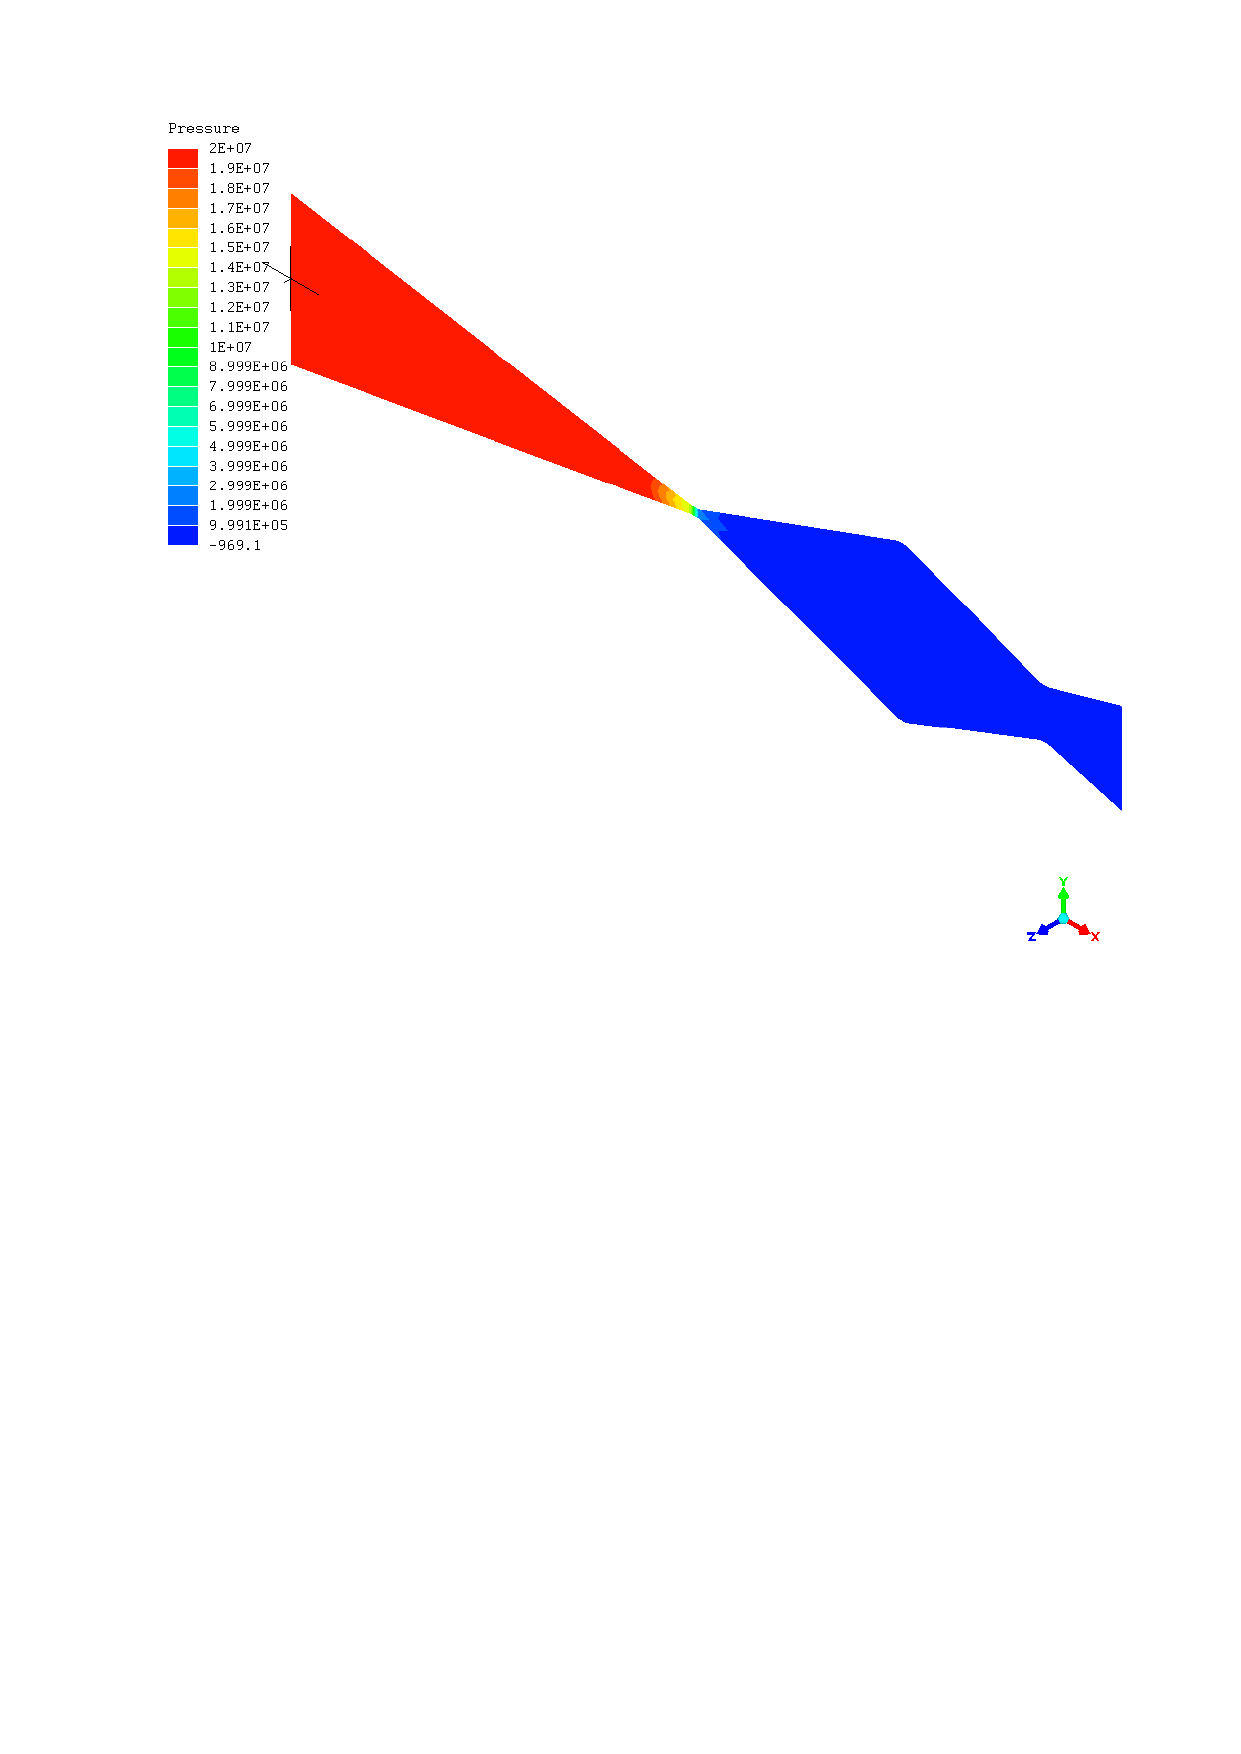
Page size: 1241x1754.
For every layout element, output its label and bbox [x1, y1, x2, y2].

picture [118, 118, 1122, 972]
